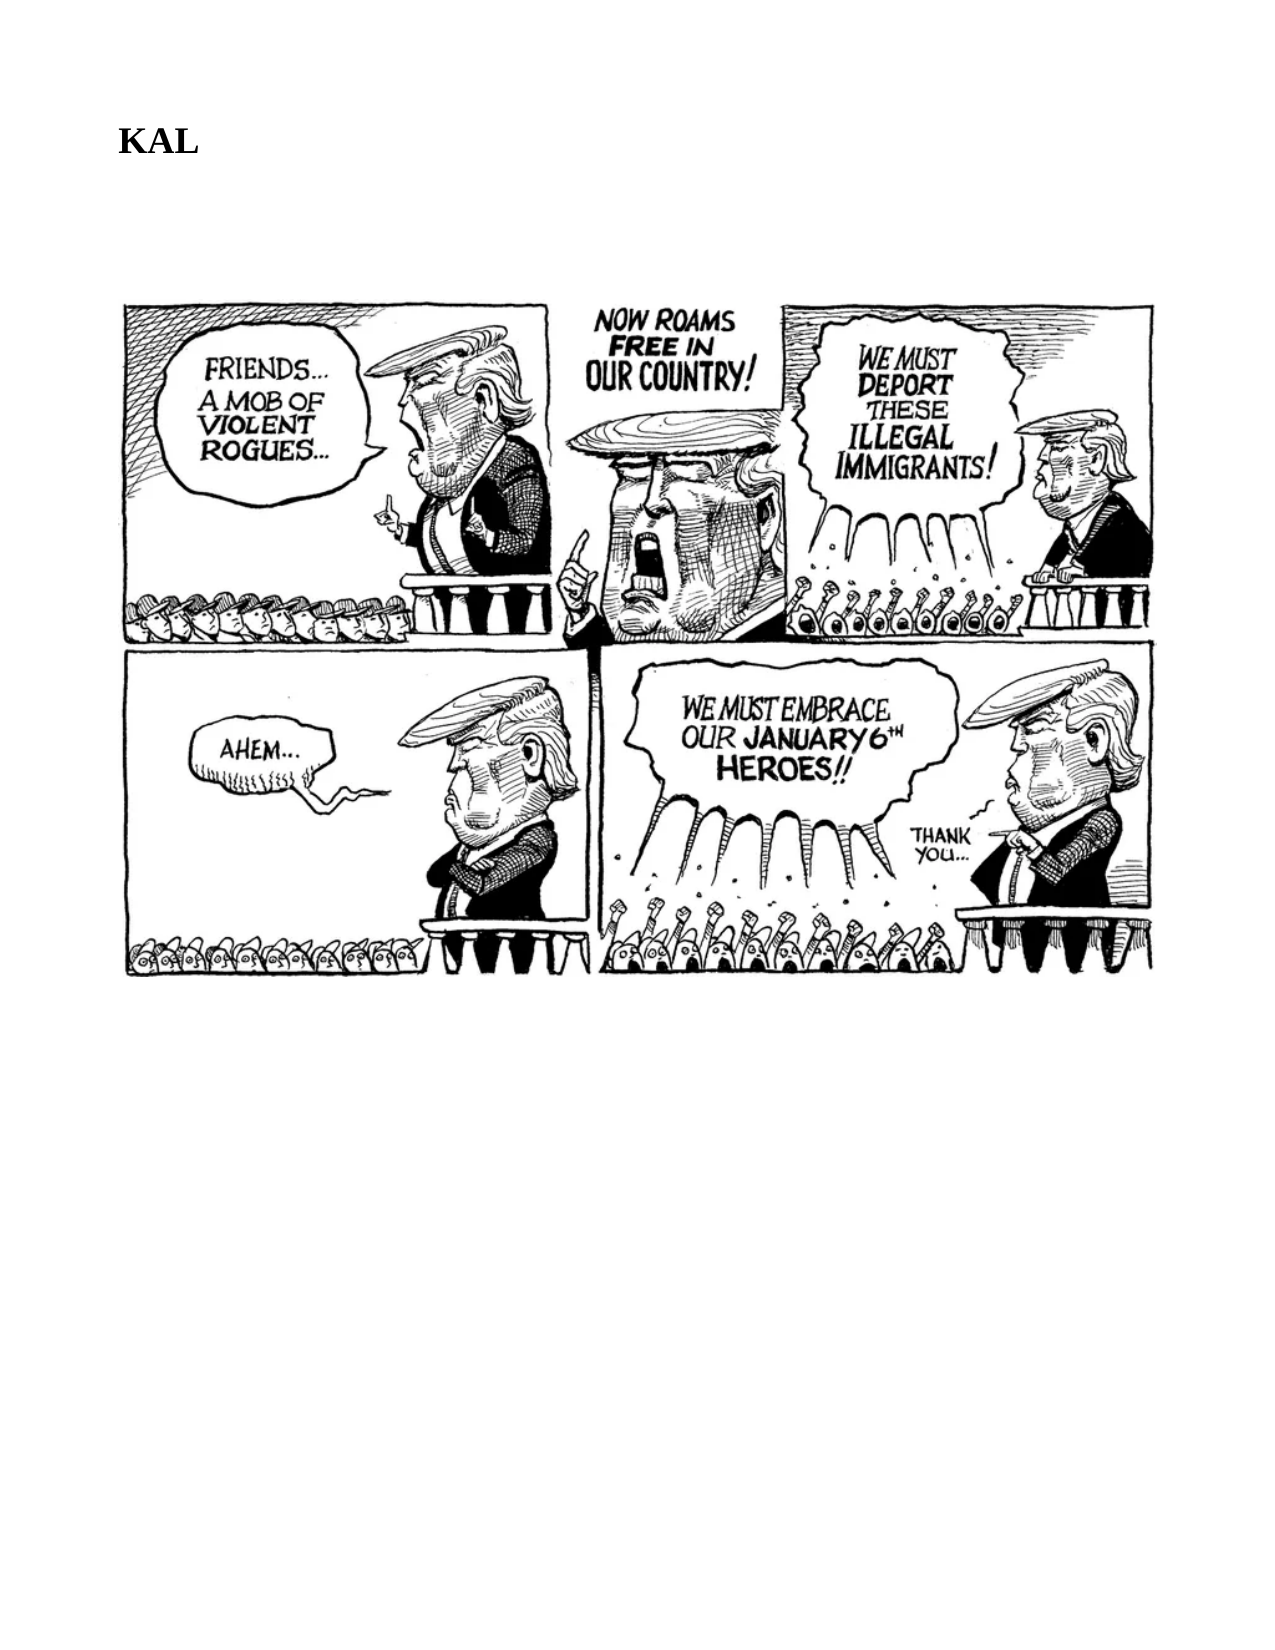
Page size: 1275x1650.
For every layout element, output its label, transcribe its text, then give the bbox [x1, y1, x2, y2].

picture [118, 299, 1157, 977]
subtitle KAL [118, 118, 1157, 161]
